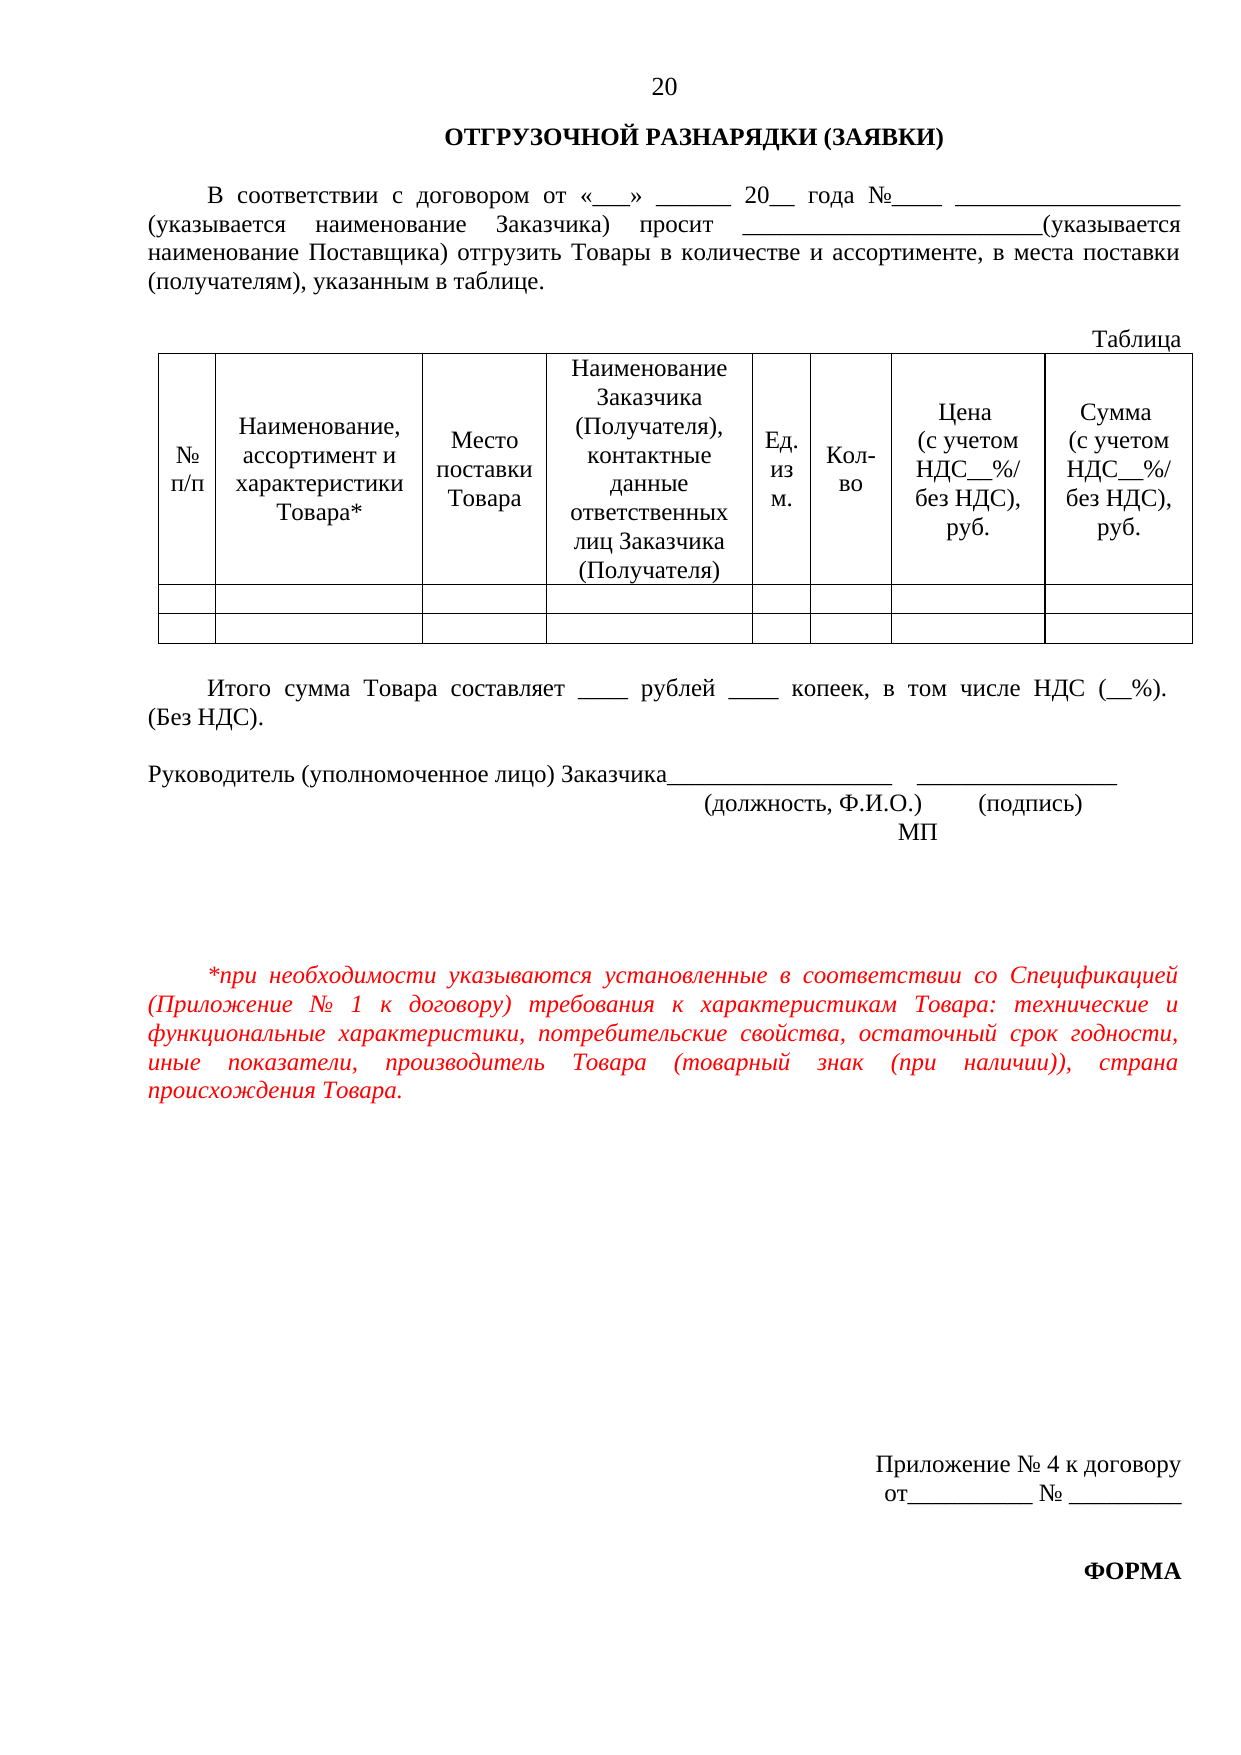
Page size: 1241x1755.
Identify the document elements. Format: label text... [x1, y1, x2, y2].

table_cell [159, 585, 215, 613]
table_cell [159, 614, 215, 643]
table_header № п/п [159, 354, 215, 583]
table_cell [547, 614, 752, 643]
table_header Наименование Заказчика (Получателя), контактные данные ответственных лиц Заказчика (Получателя) [547, 354, 752, 583]
table_cell [216, 585, 422, 613]
table_cell [216, 614, 422, 643]
table_header Место поставки Товара [423, 354, 546, 583]
table_cell [1046, 585, 1192, 613]
text ФОРМА [148, 1556, 1181, 1585]
text *при необходимости указываются установленные в соответствии со Спецификацией (Приложение № 1 к договору) требования к характеристикам Товара: технические и функциональные характеристики, потребительские свойства, остаточный срок годности, иные показатели, производитель Товара (товарный знак (при наличии)), страна происхождения Товара. [148, 960, 1181, 1104]
text Руководитель (уполномоченное лицо) Заказчика__________________ ________________ [148, 759, 1181, 788]
text Таблица [148, 324, 1181, 352]
table_cell [892, 585, 1044, 613]
table_cell [547, 585, 752, 613]
text от__________ № _________ [148, 1478, 1181, 1507]
table_header Сумма (с учетом НДС__%/ без НДС), руб. [1046, 354, 1192, 583]
table_cell [1046, 614, 1192, 643]
text МП [148, 817, 1181, 845]
table_header Ед. изм. [753, 354, 810, 583]
table_header Наименование, ассортимент и характеристики Товара* [216, 354, 422, 583]
table_cell [753, 614, 810, 643]
table_header Кол-во [811, 354, 891, 583]
text В соответствии с договором от «___» ______ 20__ года №____ __________________ (указывается наименование Заказчика) просит ________________________(указывается наименование Поставщика) отгрузить Товары в количестве и ассортименте, в места поставки (получателям), указанным в таблице. [148, 180, 1181, 295]
text Итого сумма Товара составляет ____ рублей ____ копеек, в том числе НДС (__%). (Без НДС). [148, 673, 1181, 730]
table_cell [753, 585, 810, 613]
table_cell [811, 585, 891, 613]
table_header Цена (с учетом НДС__%/ без НДС), руб. [892, 354, 1044, 583]
table_cell [811, 614, 891, 643]
table_cell [423, 614, 546, 643]
table_cell [423, 585, 546, 613]
text ОТГРУЗОЧНОЙ РАЗНАРЯДКИ (ЗАЯВКИ) [148, 122, 1181, 151]
text (должность, Ф.И.О.) (подпись) [148, 788, 1181, 817]
text Приложение № 4 к договору [148, 1449, 1181, 1478]
table_cell [892, 614, 1044, 643]
